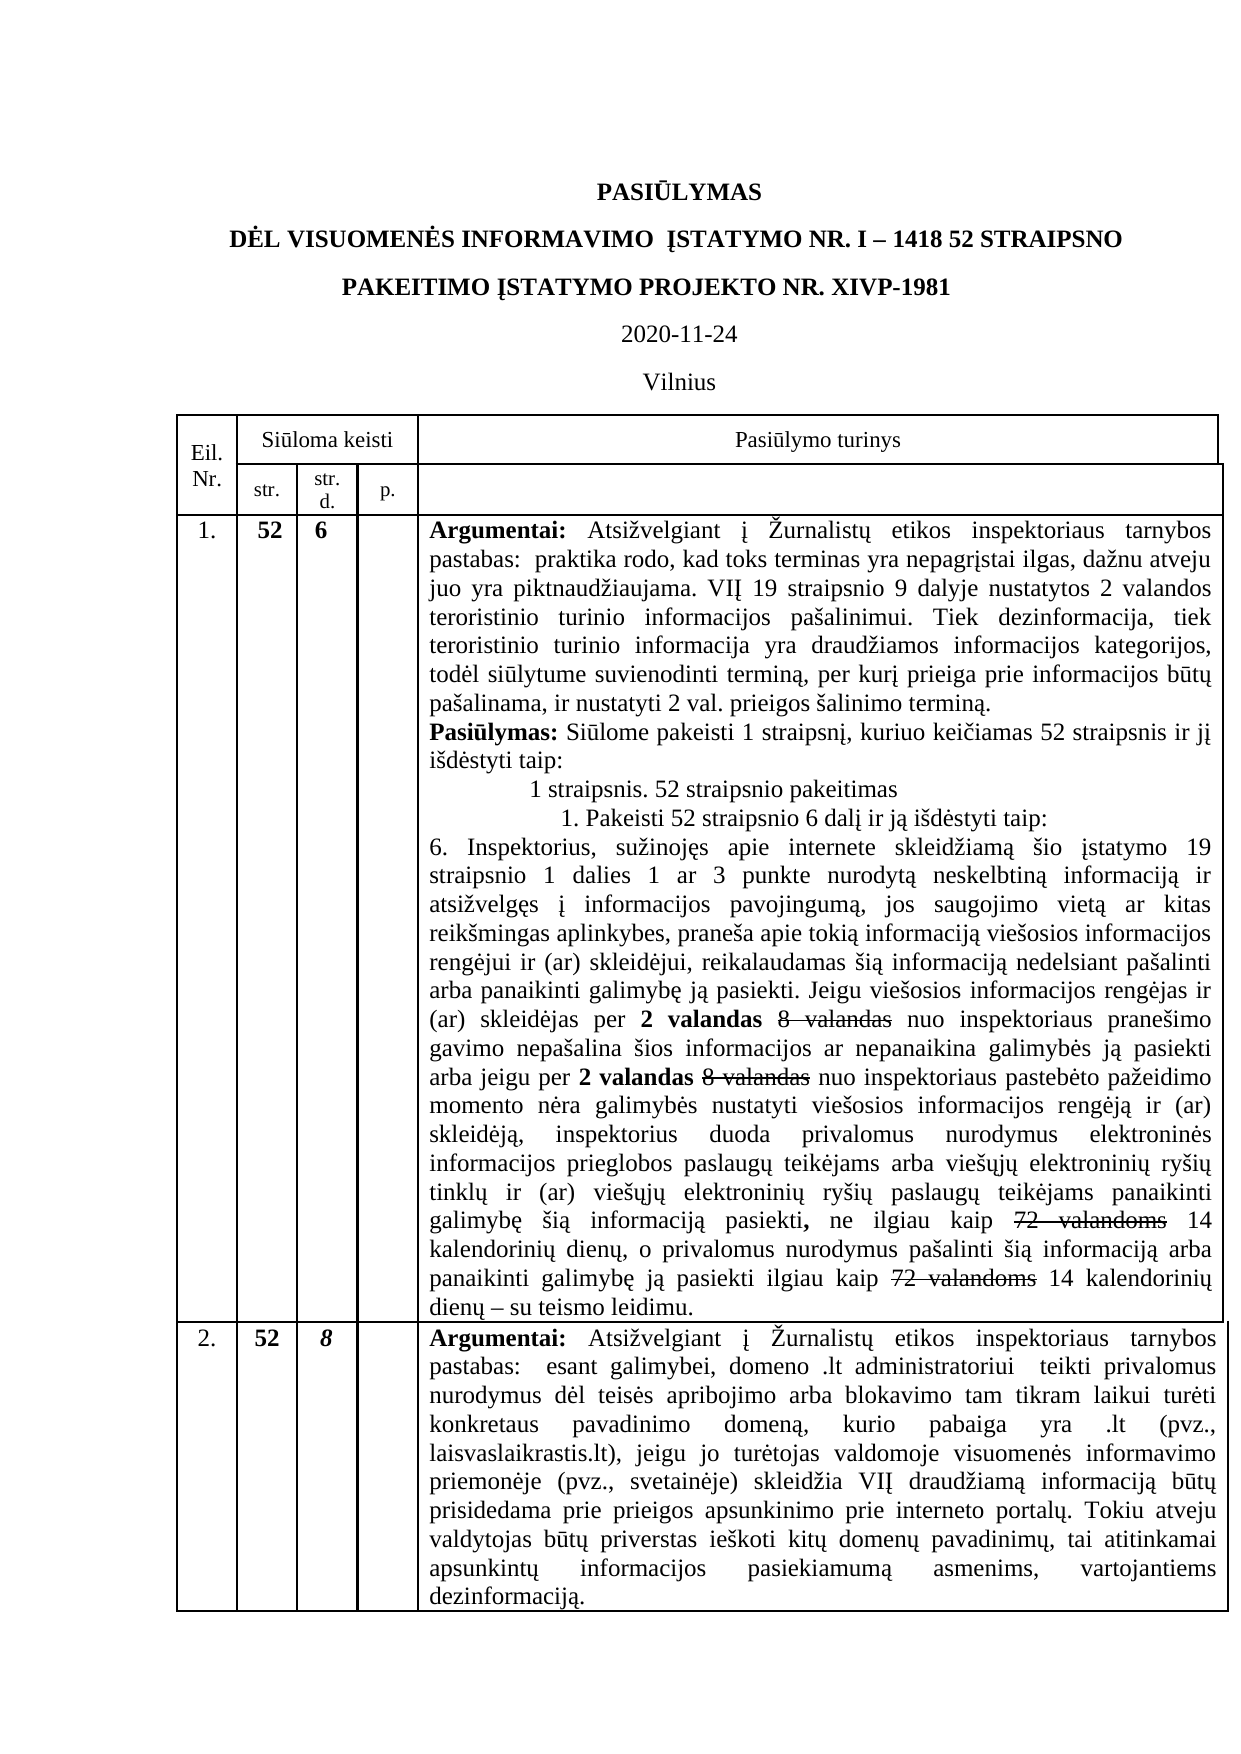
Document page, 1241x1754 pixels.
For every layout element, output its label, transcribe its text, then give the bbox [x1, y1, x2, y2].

table_cell Argumentai: Atsižvelgiant į Žurnalistų etikos inspektoriaus tarnybos pastabas: esant galimybei, domeno .lt administratoriui teikti privalomus nurodymus dėl teisės apribojimo arba blokavimo tam tikram laikui turėti konkretaus pavadinimo domeną, kurio pabaiga yra .lt (pvz., laisvaslaikrastis.lt), jeigu jo turėtojas valdomoje visuomenės informavimo priemonėje (pvz., svetainėje) skleidžia VIĮ draudžiamą informaciją būtų prisidedama prie prieigos apsunkinimo prie interneto portalų. Tokiu atveju valdytojas būtų priverstas ieškoti kitų domenų pavadinimų, tai atitinkamai apsunkintų informacijos pasiekiamumą asmenims, vartojantiems dezinformaciją. [419, 1321, 1227, 1610]
table_cell [419, 465, 1222, 513]
table_cell 52 [238, 516, 296, 1321]
table_cell [359, 516, 417, 1321]
table_cell 6 [298, 516, 356, 1321]
text PAKEITIMO ĮSTATYMO PROJEKTO NR. XIVP-1981 [177, 272, 1181, 301]
table_cell [1224, 463, 1228, 513]
table_cell [1224, 514, 1228, 1321]
table_header Eil. Nr. [178, 416, 236, 513]
table_cell str. [238, 465, 296, 513]
table_cell [359, 1323, 417, 1610]
table_cell 8 [298, 1323, 356, 1610]
table_header Siūloma keisti [238, 416, 417, 463]
text DĖL VISUOMENĖS INFORMAVIMO ĮSTATYMO NR. I – 1418 52 STRAIPSNO [177, 224, 1181, 253]
table_header [1223, 414, 1228, 463]
table_cell 2. [178, 1323, 236, 1610]
table_cell 1. [178, 516, 236, 1321]
table_header [1219, 414, 1223, 463]
text PASIŪLYMAS [177, 177, 1181, 206]
table_cell 52 [238, 1323, 296, 1610]
table_header Pasiūlymo turinys [419, 416, 1217, 463]
text 2020-11-24 [177, 319, 1181, 348]
table_cell Argumentai: Atsižvelgiant į Žurnalistų etikos inspektoriaus tarnybos pastabas: praktika rodo, kad toks terminas yra nepagrįstai ilgas, dažnu atveju juo yra piktnaudžiaujama. VIĮ 19 straipsnio 9 dalyje nustatytos 2 valandos teroristinio turinio informacijos pašalinimui. Tiek dezinformacija, tiek teroristinio turinio informacija yra draudžiamos informacijos kategorijos, todėl siūlytume suvienodinti terminą, per kurį prieiga prie informacijos būtų pašalinama, ir nustatyti 2 val. prieigos šalinimo terminą. Pasiūlymas: Siūlome pakeisti 1 straipsnį, kuriuo keičiamas 52 straipsnis ir jį išdėstyti taip: 1 straipsnis. 52 straipsnio pakeitimas 1. Pakeisti 52 straipsnio 6 dalį ir ją išdėstyti taip: 6. Inspektorius, sužinojęs apie internete skleidžiamą šio įstatymo 19 straipsnio 1 dalies 1 ar 3 punkte nurodytą neskelbtiną informaciją ir atsižvelgęs į informacijos pavojingumą, jos saugojimo vietą ar kitas reikšmingas aplinkybes, praneša apie tokią informaciją viešosios informacijos rengėjui ir (ar) skleidėjui, reikalaudamas šią informaciją nedelsiant pašalinti arba panaikinti galimybę ją pasiekti. Jeigu viešosios informacijos rengėjas ir (ar) skleidėjas per 2 valandas 8 valandas nuo inspektoriaus pranešimo gavimo nepašalina šios informacijos ar nepanaikina galimybės ją pasiekti arba jeigu per 2 valandas 8 valandas nuo inspektoriaus pastebėto pažeidimo momento nėra galimybės nustatyti viešosios informacijos rengėją ir (ar) skleidėją, inspektorius duoda privalomus nurodymus elektroninės informacijos prieglobos paslaugų teikėjams arba viešųjų elektroninių ryšių tinklų ir (ar) viešųjų elektroninių ryšių paslaugų teikėjams panaikinti galimybę šią informaciją pasiekti, ne ilgiau kaip 72 valandoms 14 kalendorinių dienų, o privalomus nurodymus pašalinti šią informaciją arba panaikinti galimybę ją pasiekti ilgiau kaip 72 valandoms 14 kalendorinių dienų – su teismo leidimu. [419, 516, 1222, 1321]
text Vilnius [177, 367, 1181, 396]
table_cell p. [359, 465, 417, 513]
table_cell str. d. [298, 465, 356, 513]
